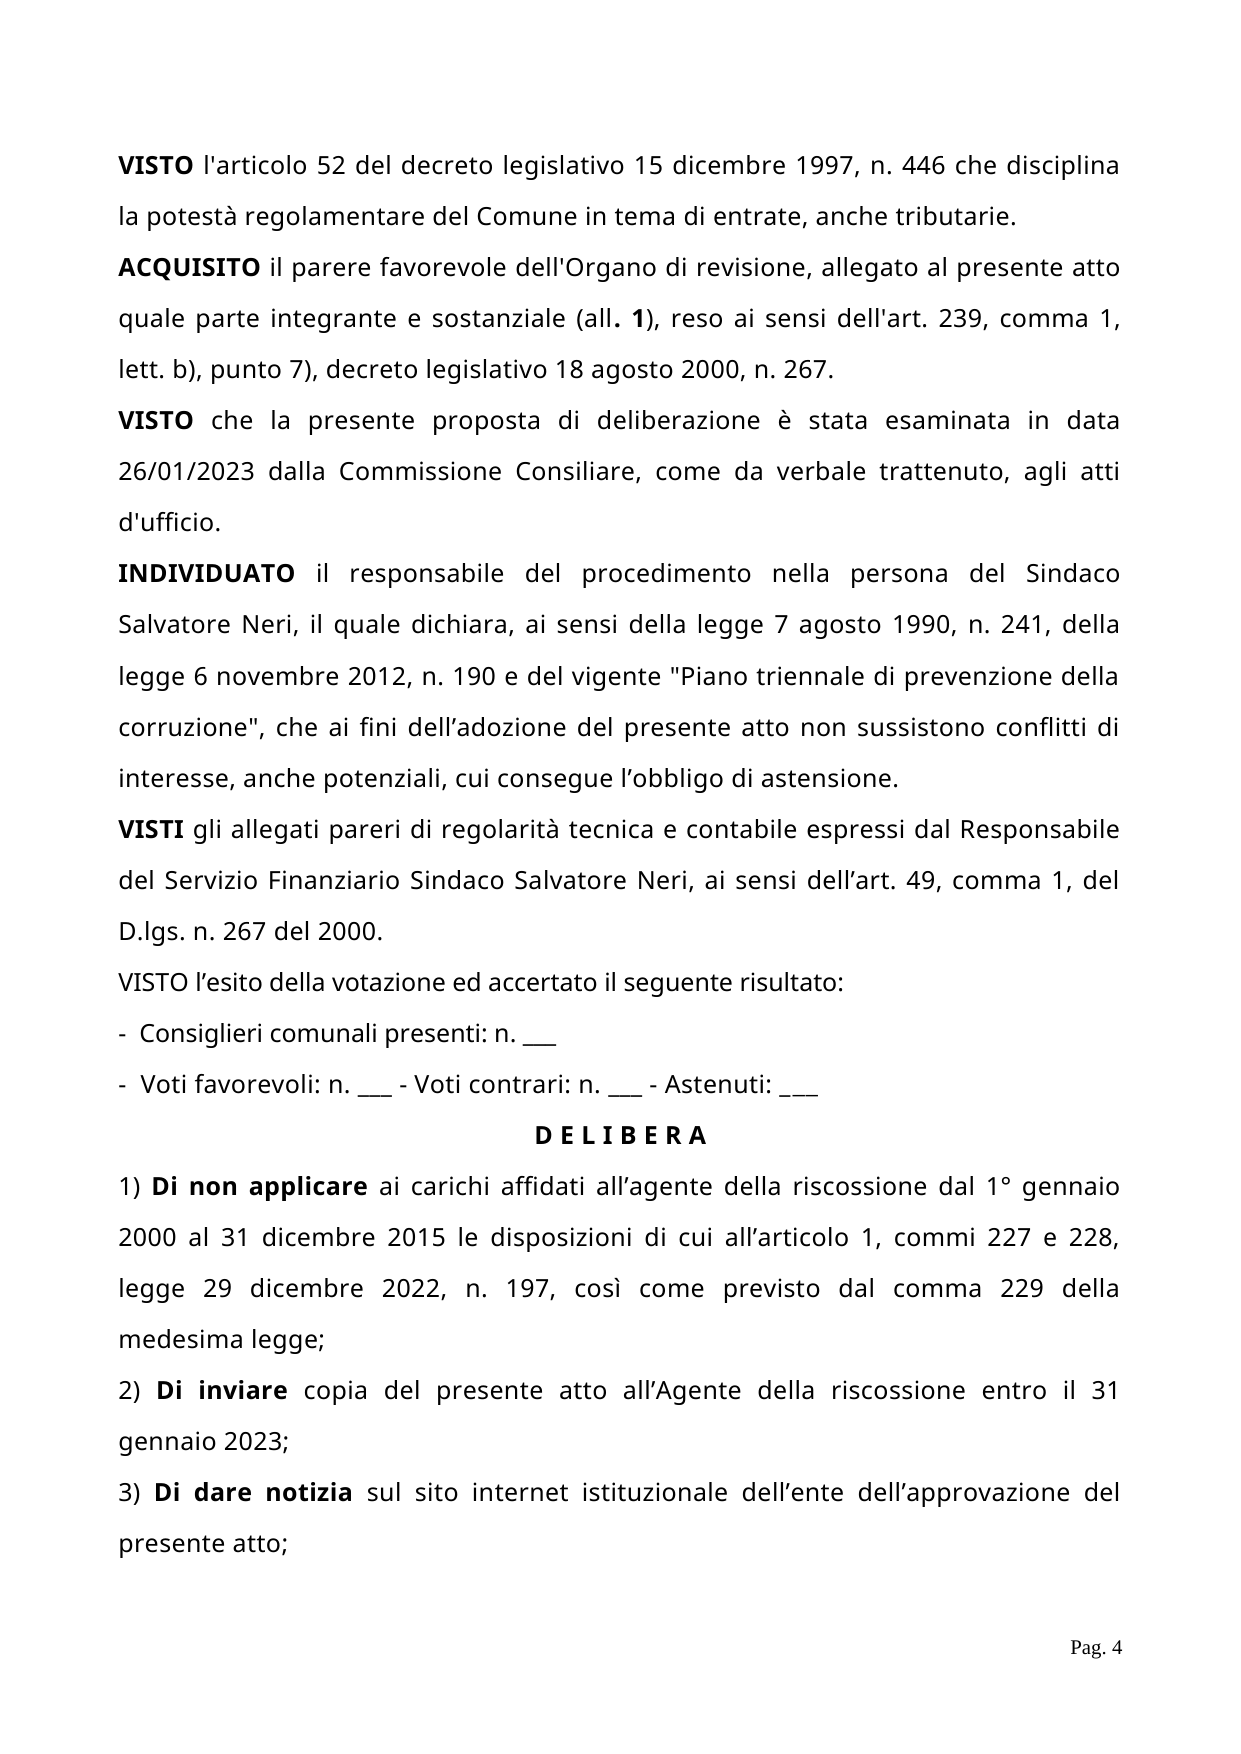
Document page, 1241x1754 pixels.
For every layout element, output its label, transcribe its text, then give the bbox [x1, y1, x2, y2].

text INDIVIDUATO il responsabile del procedimento nella persona del Sindaco Salvatore Neri, il quale dichiara, ai sensi della legge 7 agosto 1990, n. 241, della legge 6 novembre 2012, n. 190 e del vigente "Piano triennale di prevenzione della corruzione", che ai fini dell’adozione del presente atto non sussistono conflitti di interesse, anche potenziali, cui consegue l’obbligo di astensione. [118, 556, 1122, 794]
text D E L I B E R A [118, 1117, 1122, 1152]
text 1) Di non applicare ai carichi affidati all’agente della riscossione dal 1° gennaio 2000 al 31 dicembre 2015 le disposizioni di cui all’articolo 1, commi 227 e 228, legge 29 dicembre 2022, n. 197, così come previsto dal comma 229 della medesima legge; [118, 1168, 1122, 1356]
text VISTO che la presente proposta di deliberazione è stata esaminata in data 26/01/2023 dalla Commissione Consiliare, come da verbale trattenuto, agli atti d'ufficio. [118, 403, 1122, 539]
text ACQUISITO il parere favorevole dell'Organo di revisione, allegato al presente atto quale parte integrante e sostanziale (all. 1), reso ai sensi dell'art. 239, comma 1, lett. b), punto 7), decreto legislativo 18 agosto 2000, n. 267. [118, 250, 1122, 386]
text 2) Di inviare copia del presente atto all’Agente della riscossione entro il 31 gennaio 2023; [118, 1373, 1122, 1458]
text VISTO l'articolo 52 del decreto legislativo 15 dicembre 1997, n. 446 che disciplina la potestà regolamentare del Comune in tema di entrate, anche tributarie. [118, 148, 1122, 233]
text VISTO l’esito della votazione ed accertato il seguente risultato: [118, 964, 1122, 998]
text VISTI gli allegati pareri di regolarità tecnica e contabile espressi dal Responsabile del Servizio Finanziario Sindaco Salvatore Neri, ai sensi dell’art. 49, comma 1, del D.lgs. n. 267 del 2000. [118, 811, 1122, 947]
text 3) Di dare notizia sul sito internet istituzionale dell’ente dell’approvazione del presente atto; [118, 1475, 1122, 1560]
text - Voti favorevoli: n. ___ - Voti contrari: n. ___ - Astenuti: ___ [118, 1066, 1122, 1101]
text - Consiglieri comunali presenti: n. ___ [118, 1015, 1122, 1049]
